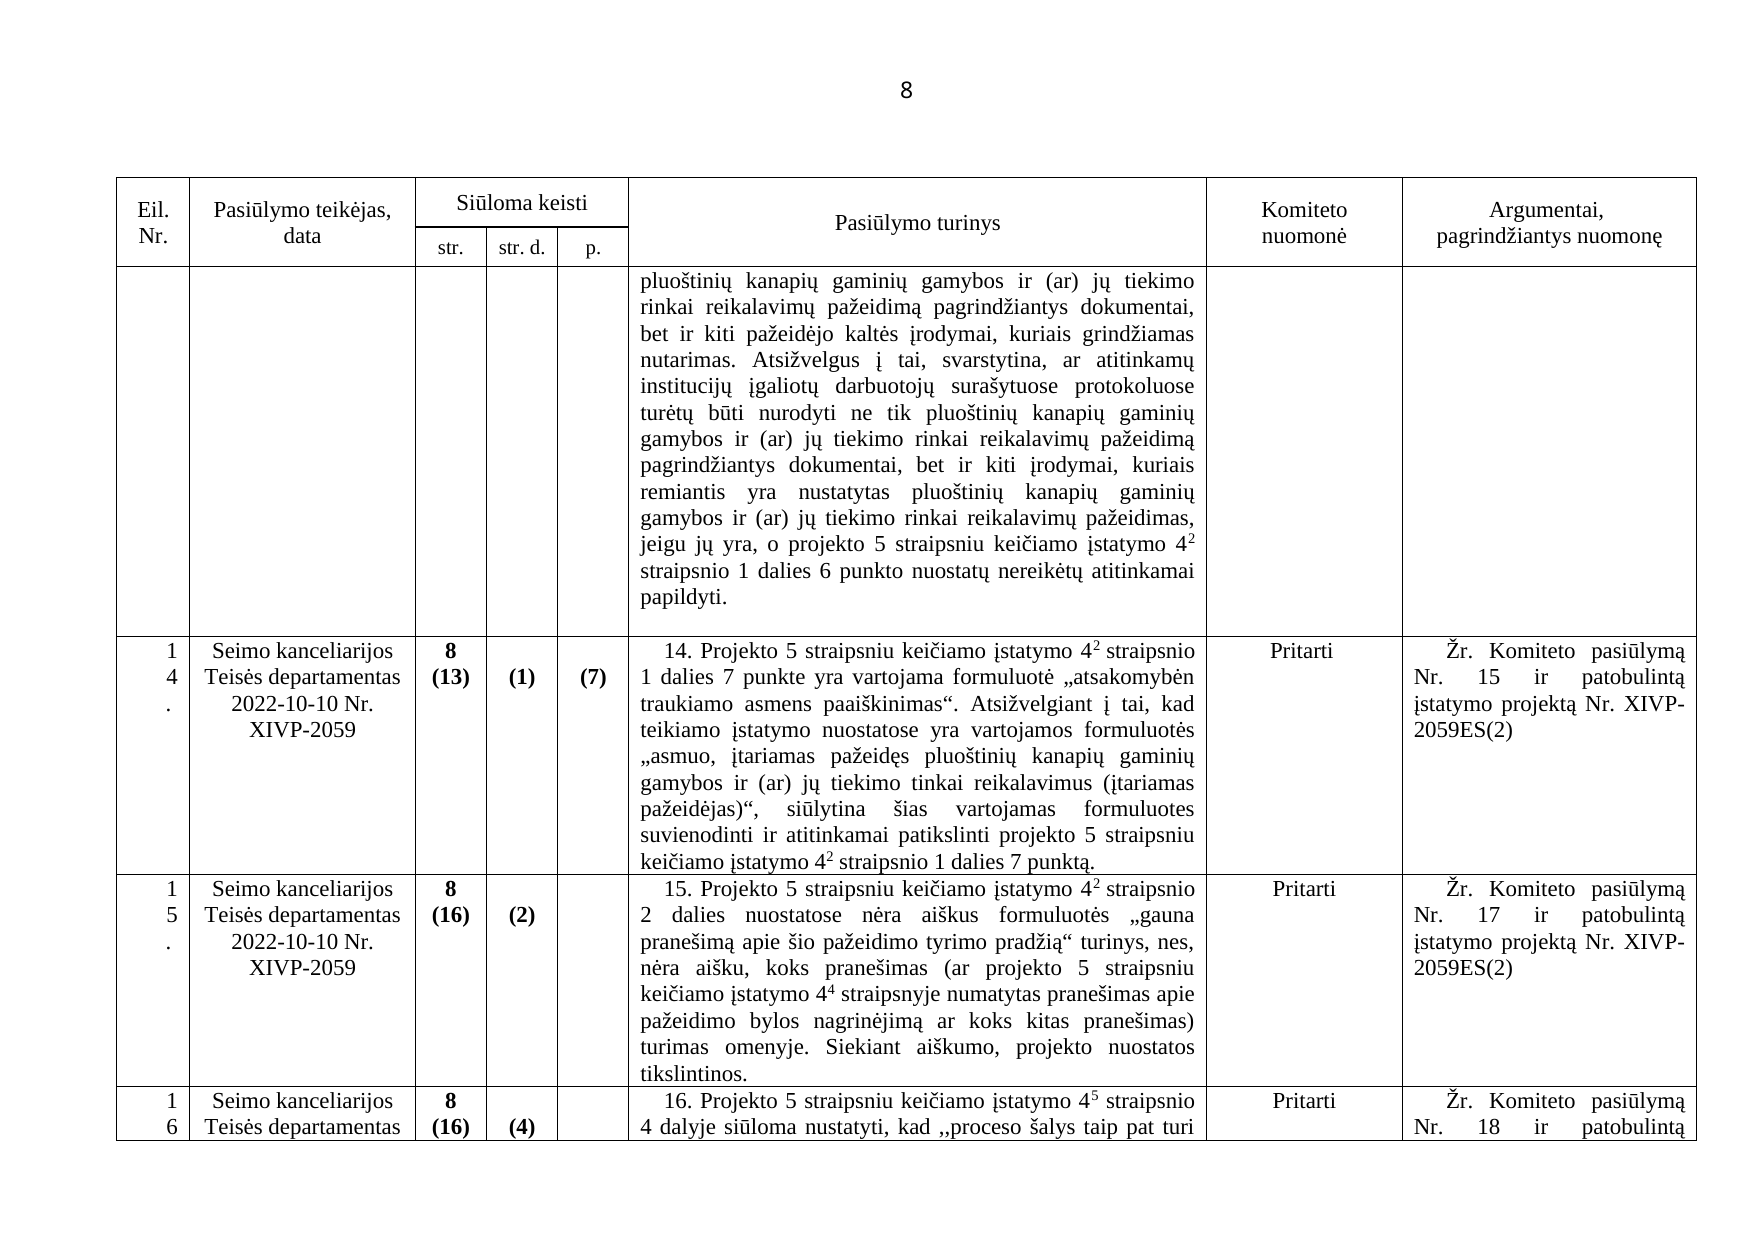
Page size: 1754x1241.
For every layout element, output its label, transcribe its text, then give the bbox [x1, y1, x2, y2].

table_cell [117, 267, 189, 636]
table_cell Seimo kanceliarijos Teisės departamentas 2022-10-10 Nr. XIVP-2059 [190, 875, 415, 1086]
table_cell [190, 267, 415, 636]
table_cell [416, 267, 486, 636]
table_cell 8 (16) [416, 1087, 486, 1140]
table_cell [558, 875, 628, 1086]
table_header Siūloma keisti [416, 178, 628, 226]
table_cell (1) [487, 637, 557, 874]
table_header Argumentai, pagrindžiantys nuomonę [1403, 178, 1696, 266]
table_header Komiteto nuomonė [1207, 178, 1402, 266]
table_cell Seimo kanceliarijos Teisės departamentas [190, 1087, 415, 1140]
table_header Eil. Nr. [117, 178, 189, 266]
table_cell str. [416, 228, 486, 266]
table_cell Pritarti [1207, 875, 1402, 1086]
table_cell [487, 267, 557, 636]
table_cell 16. Projekto 5 straipsniu keičiamo įstatymo 45 straipsnio 4 dalyje siūloma nustatyti, kad ,,proceso šalys taip pat turi [629, 1087, 1206, 1140]
table_cell [1207, 267, 1402, 636]
table_cell 15. Projekto 5 straipsniu keičiamo įstatymo 42 straipsnio 2 dalies nuostatose nėra aiškus formuluotės „gauna pranešimą apie šio pažeidimo tyrimo pradžią“ turinys, nes, nėra aišku, koks pranešimas (ar projekto 5 straipsniu keičiamo įstatymo 44 straipsnyje numatytas pranešimas apie pažeidimo bylos nagrinėjimą ar koks kitas pranešimas) turimas omenyje. Siekiant aiškumo, projekto nuostatos tikslintinos. [629, 875, 1206, 1086]
table_cell [117, 875, 189, 1086]
table_cell (7) [558, 637, 628, 874]
table_cell 14. Projekto 5 straipsniu keičiamo įstatymo 42 straipsnio 1 dalies 7 punkte yra vartojama formuluotė „atsakomybėn traukiamo asmens paaiškinimas“. Atsižvelgiant į tai, kad teikiamo įstatymo nuostatose yra vartojamos formuluotės „asmuo, įtariamas pažeidęs pluoštinių kanapių gaminių gamybos ir (ar) jų tiekimo tinkai reikalavimus (įtariamas pažeidėjas)“, siūlytina šias vartojamas formuluotes suvienodinti ir atitinkamai patikslinti projekto 5 straipsniu keičiamo įstatymo 42 straipsnio 1 dalies 7 punktą. [629, 637, 1206, 874]
table_header Pasiūlymo turinys [629, 178, 1206, 266]
table_cell Žr. Komiteto pasiūlymą Nr. 15 ir patobulintą įstatymo projektą Nr. XIVP-2059ES(2) [1403, 637, 1696, 874]
table_cell Pritarti [1207, 1087, 1402, 1140]
table_cell Pritarti [1207, 637, 1402, 874]
table_header Pasiūlymo teikėjas, data [190, 178, 415, 266]
table_cell [558, 1087, 628, 1140]
table_cell Žr. Komiteto pasiūlymą Nr. 18 ir patobulintą [1403, 1087, 1696, 1140]
table_cell [117, 637, 189, 874]
table_cell (2) [487, 875, 557, 1086]
table_cell [558, 267, 628, 636]
table_cell (4) [487, 1087, 557, 1140]
table_cell p. [558, 228, 628, 266]
table_cell 8 (13) [416, 637, 486, 874]
table_cell Žr. Komiteto pasiūlymą Nr. 17 ir patobulintą įstatymo projektą Nr. XIVP-2059ES(2) [1403, 875, 1696, 1086]
table_cell 8 (16) [416, 875, 486, 1086]
table_cell Seimo kanceliarijos Teisės departamentas 2022-10-10 Nr. XIVP-2059 [190, 637, 415, 874]
table_cell str. d. [487, 228, 557, 266]
table_cell [117, 1087, 189, 1140]
table_cell pluoštinių kanapių gaminių gamybos ir (ar) jų tiekimo rinkai reikalavimų pažeidimą pagrindžiantys dokumentai, bet ir kiti pažeidėjo kaltės įrodymai, kuriais grindžiamas nutarimas. Atsižvelgus į tai, svarstytina, ar atitinkamų institucijų įgaliotų darbuotojų surašytuose protokoluose turėtų būti nurodyti ne tik pluoštinių kanapių gaminių gamybos ir (ar) jų tiekimo rinkai reikalavimų pažeidimą pagrindžiantys dokumentai, bet ir kiti įrodymai, kuriais remiantis yra nustatytas pluoštinių kanapių gaminių gamybos ir (ar) jų tiekimo rinkai reikalavimų pažeidimas, jeigu jų yra, o projekto 5 straipsniu keičiamo įstatymo 42 straipsnio 1 dalies 6 punkto nuostatų nereikėtų atitinkamai papildyti. [629, 267, 1206, 636]
table_cell [1403, 267, 1696, 636]
